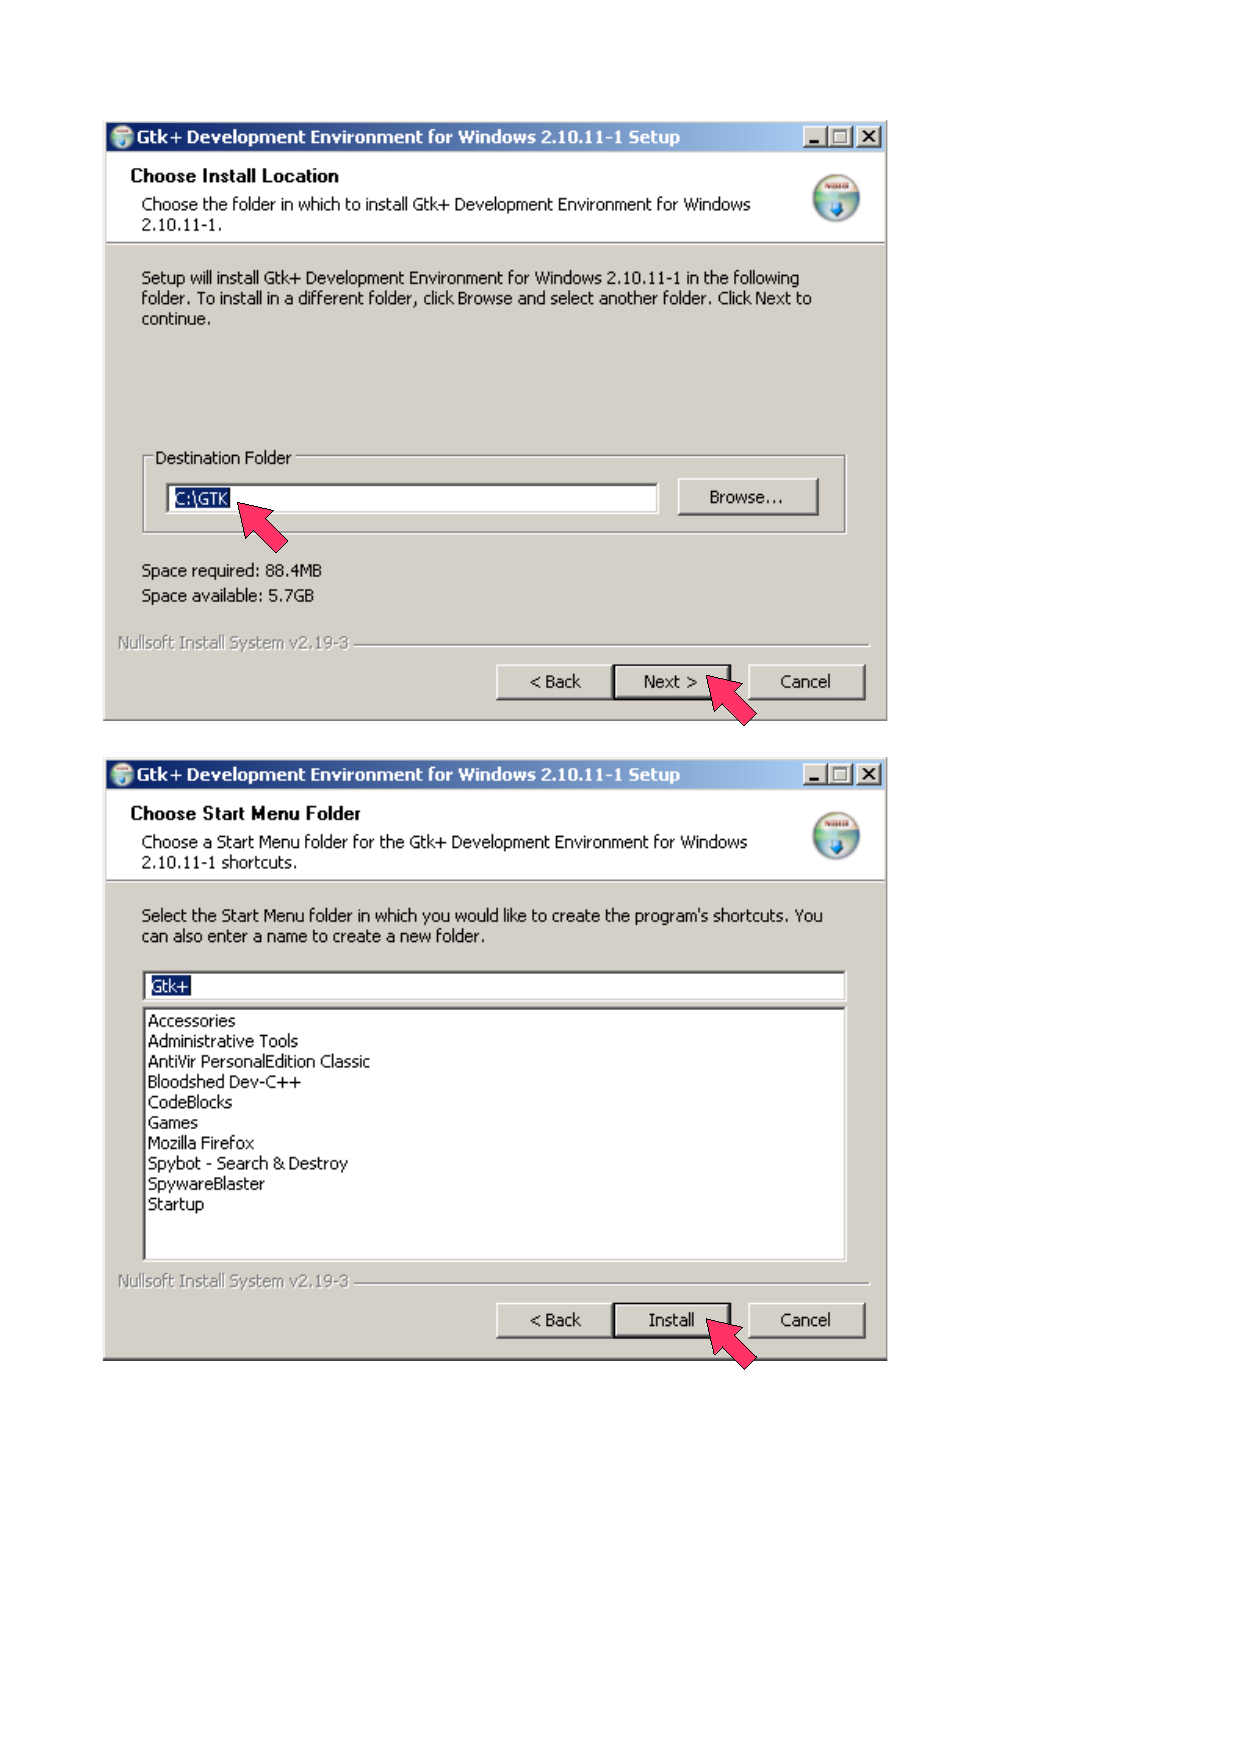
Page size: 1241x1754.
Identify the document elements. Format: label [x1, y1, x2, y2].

picture [102, 757, 888, 1361]
picture [102, 120, 888, 721]
